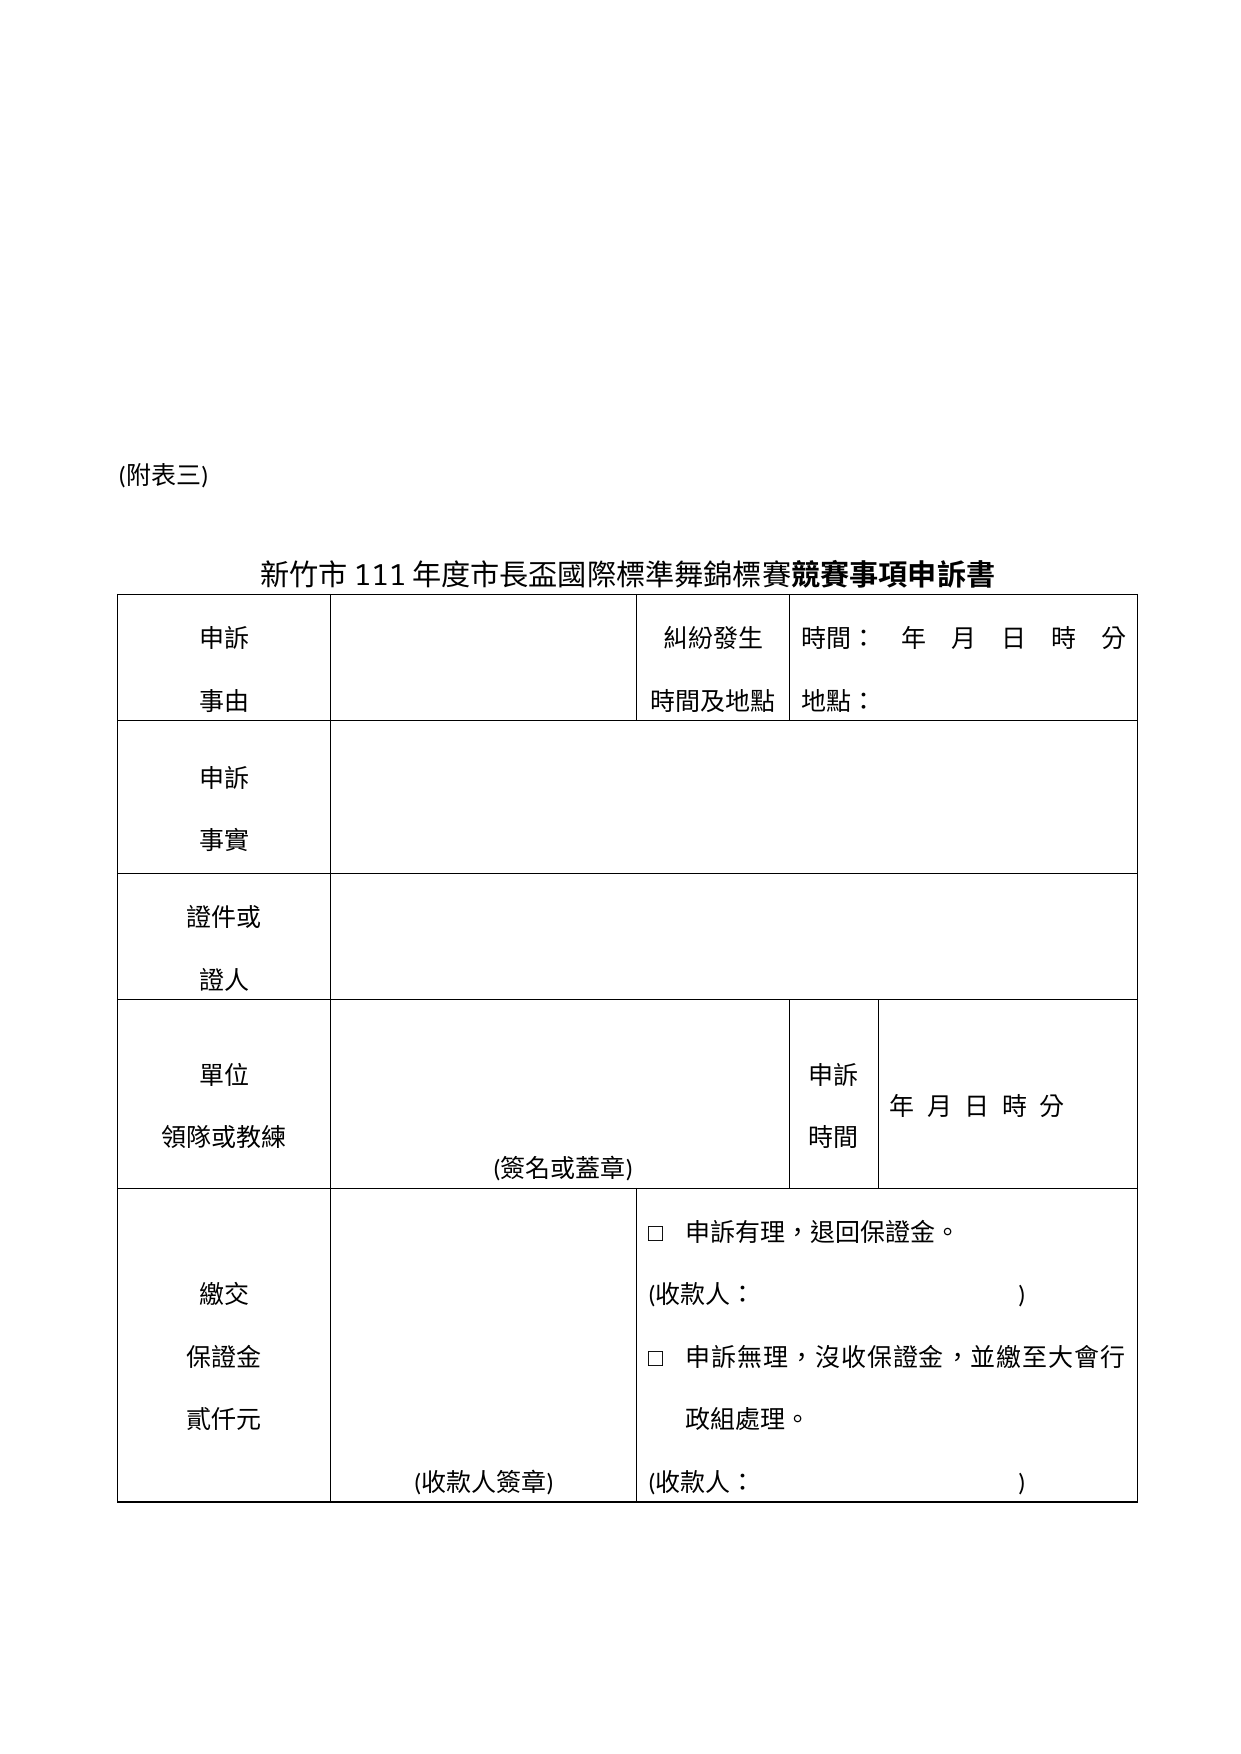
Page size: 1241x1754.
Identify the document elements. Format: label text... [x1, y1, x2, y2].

table_header [331, 595, 636, 720]
table_cell 單位 領隊或教練 [118, 1000, 330, 1188]
table_cell (收款人簽章) [331, 1189, 636, 1501]
table_cell 申訴有理，退回保證金。 (收款人： ) 申訴無理，沒收保證金，並繳至大會行政組處理。 (收款人： ) [637, 1189, 1137, 1501]
table_cell 申訴時間 [790, 1000, 878, 1188]
table_cell 證件或 證人 [118, 874, 330, 999]
text 新竹市111年度市長盃國際標準舞錦標賽競賽事項申訴書 [118, 531, 1137, 594]
table_cell (簽名或蓋章) [331, 1000, 789, 1188]
table_cell 年 月 日 時 分 [879, 1000, 1137, 1188]
table_header 時間： 年 月 日 時 分 地點： [790, 595, 1137, 720]
table_cell [331, 721, 1137, 873]
table_cell 繳交 保證金 貳仟元 [118, 1189, 330, 1501]
table_header 申訴 事由 [118, 595, 330, 720]
table_header 糾紛發生 時間及地點 [637, 595, 789, 720]
text (附表三) [118, 432, 1137, 494]
table_cell [331, 874, 1137, 999]
table_cell 申訴 事實 [118, 721, 330, 873]
